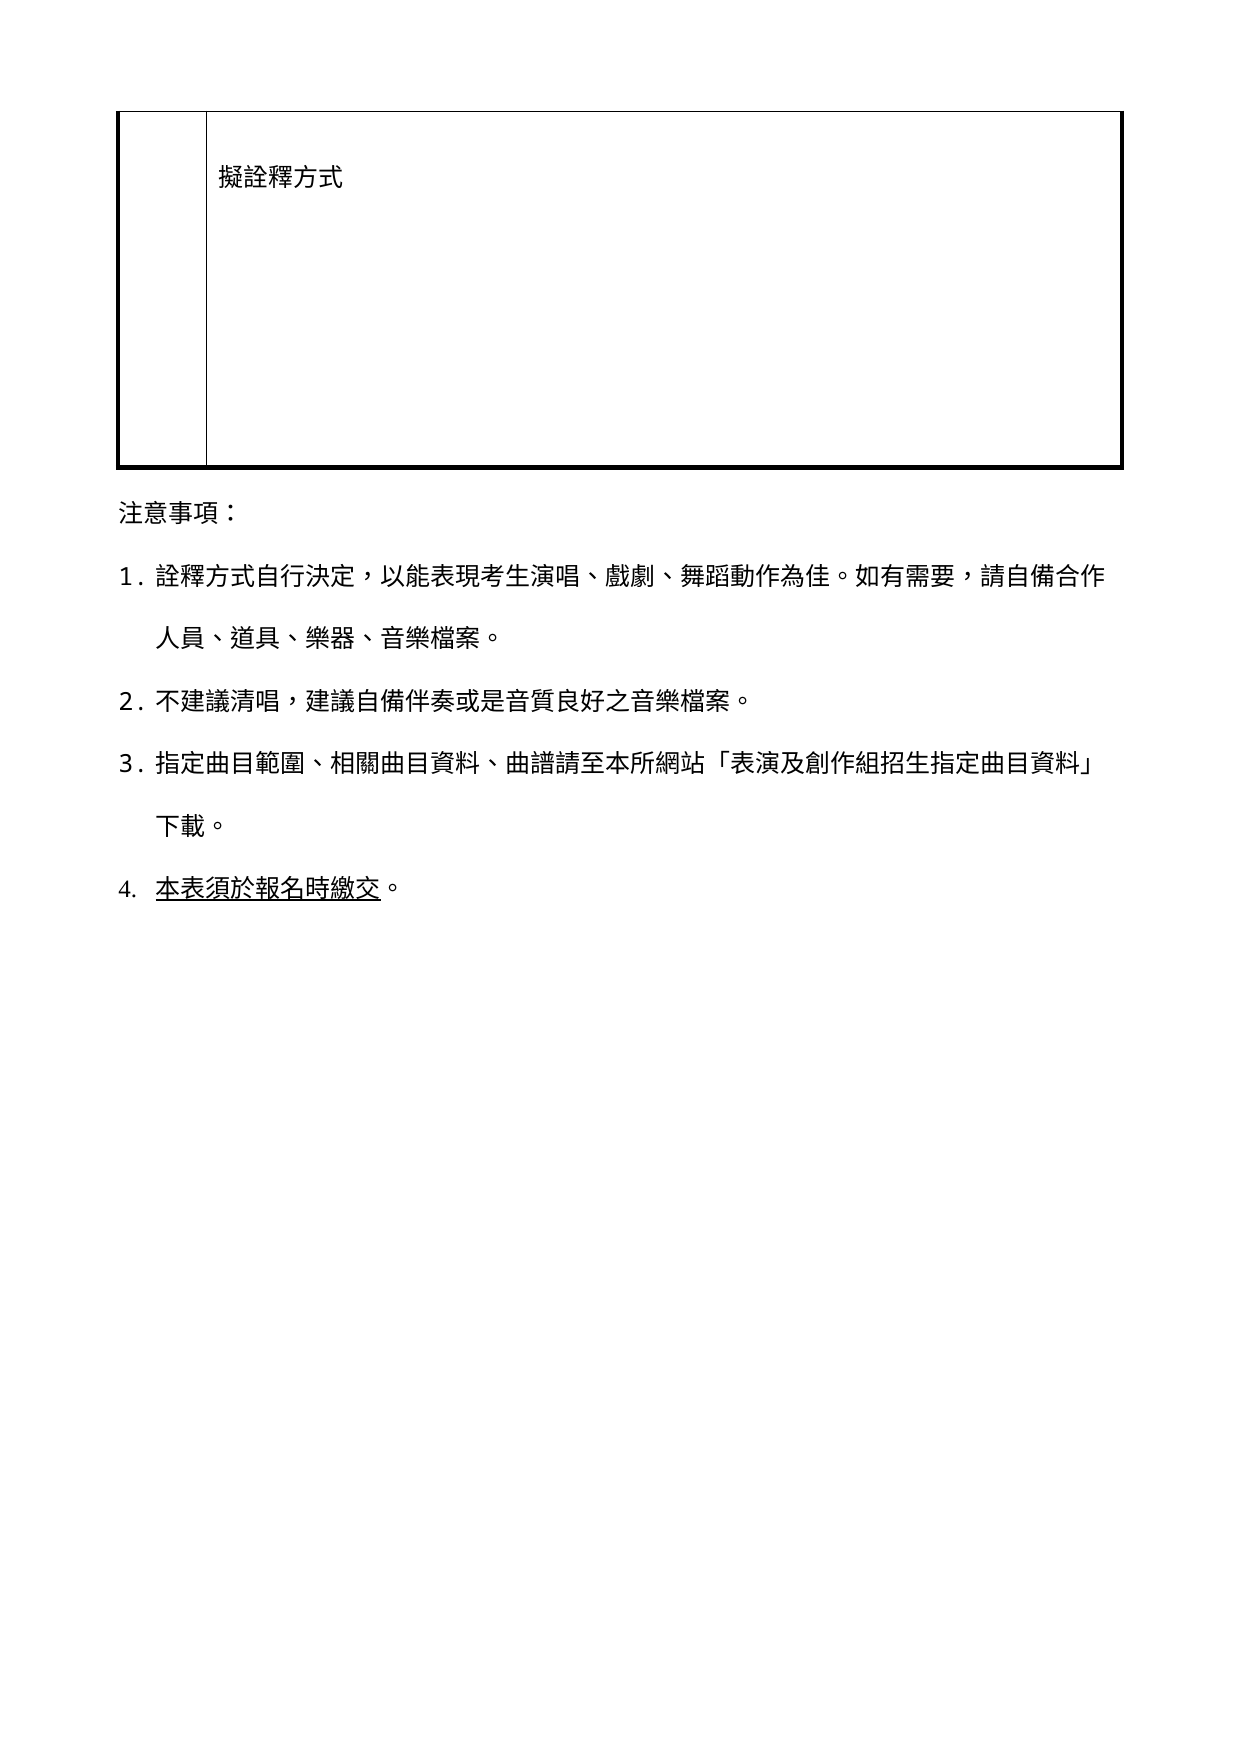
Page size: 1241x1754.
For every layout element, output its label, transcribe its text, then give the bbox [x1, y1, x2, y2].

list 本表須於報名時繳交。 [118, 845, 1122, 907]
list 不建議清唱，建議自備伴奏或是音質良好之音樂檔案。 [118, 657, 1122, 720]
table_cell [120, 112, 206, 465]
text 注意事項： [118, 470, 1122, 532]
list 指定曲目範圍、相關曲目資料、曲譜請至本所網站「表演及創作組招生指定曲目資料」下載。 [118, 720, 1122, 845]
table_cell 擬詮釋方式 [207, 112, 1120, 465]
list 詮釋方式自行決定，以能表現考生演唱、戲劇、舞蹈動作為佳。如有需要，請自備合作人員、道具、樂器、音樂檔案。 [118, 532, 1122, 657]
